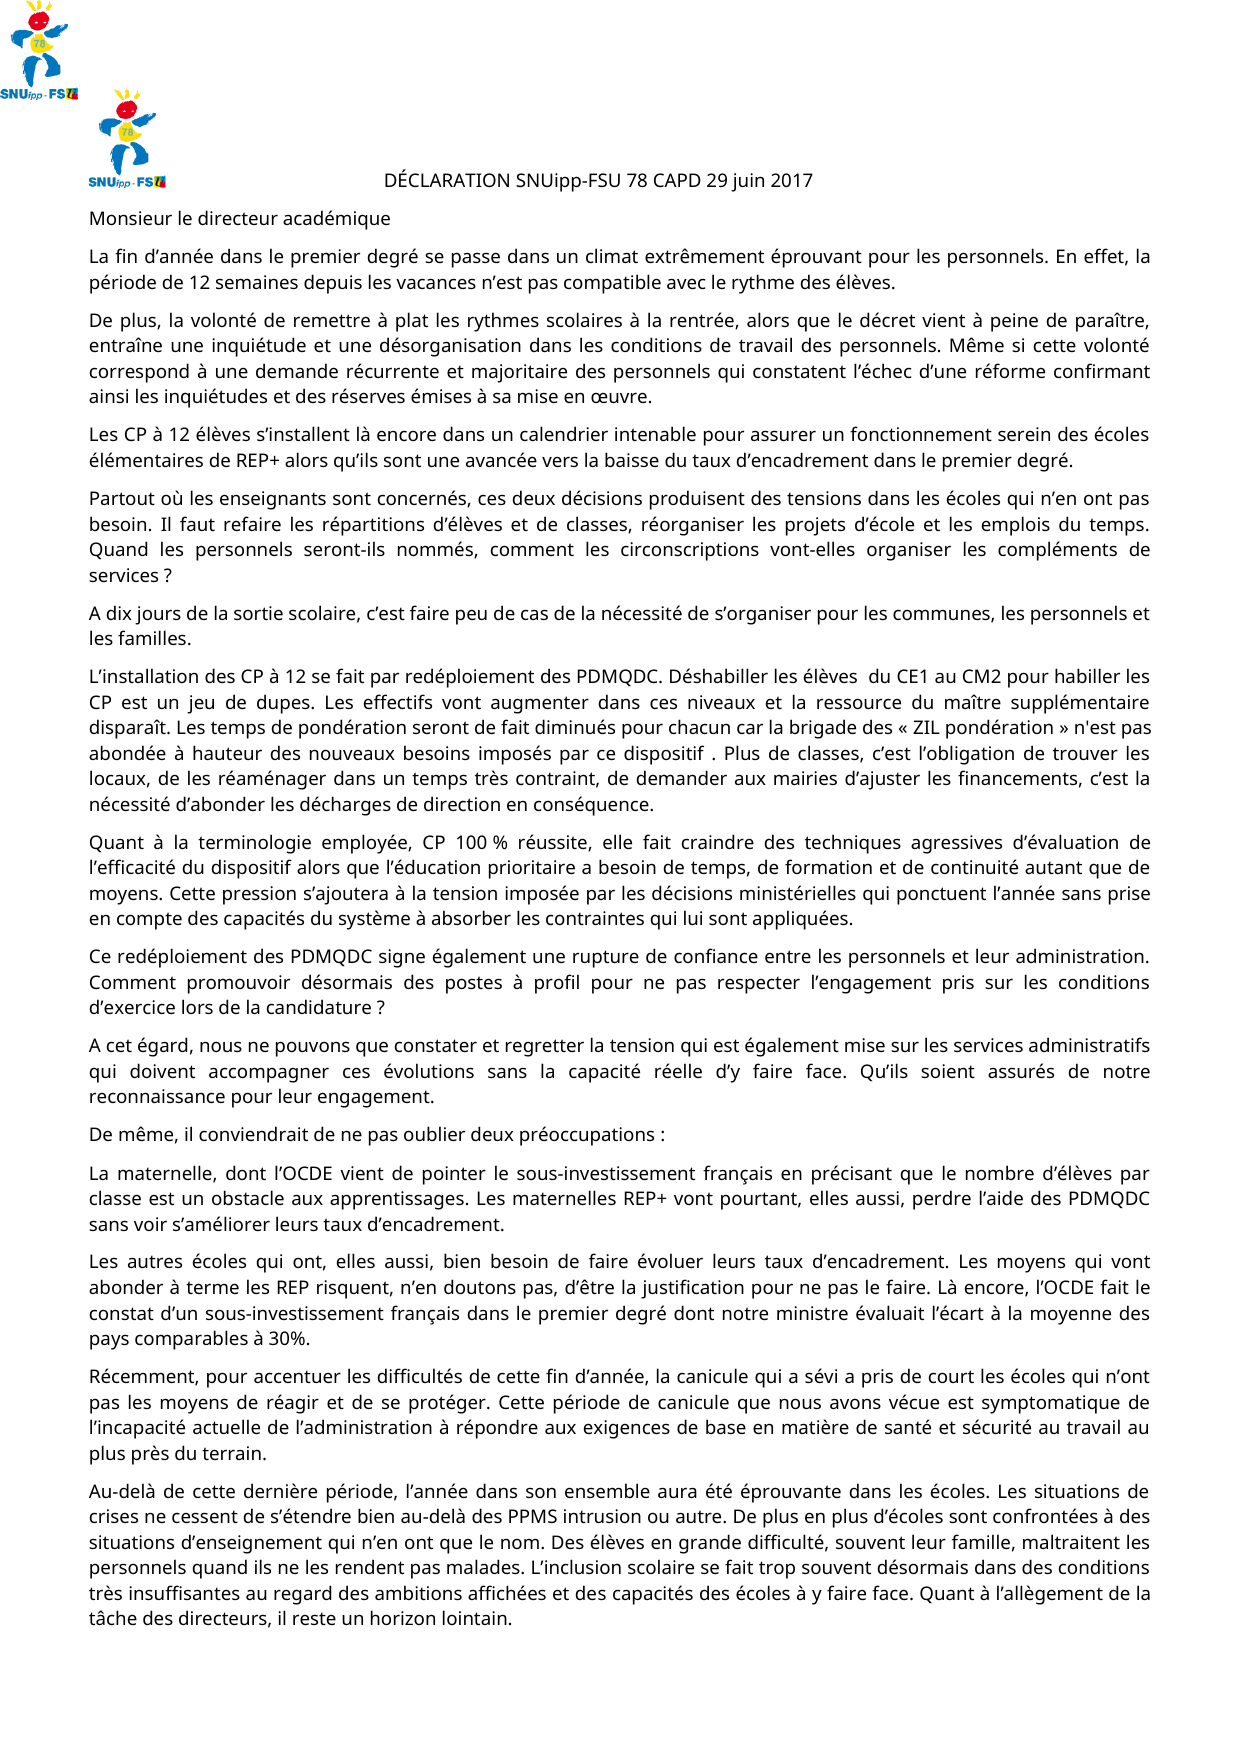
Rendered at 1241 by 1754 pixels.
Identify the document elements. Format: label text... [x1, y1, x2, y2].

text De plus, la volonté de remettre à plat les rythmes scolaires à la rentrée, alors que le décret vient à peine de paraître, entraîne une inquiétude et une désorganisation dans les conditions de travail des personnels. Même si cette volonté correspond à une demande récurrente et majoritaire des personnels qui constatent l’échec d’une réforme confirmant ainsi les inquiétudes et des réserves émises à sa mise en œuvre. [89, 307, 1152, 409]
text Les autres écoles qui ont, elles aussi, bien besoin de faire évoluer leurs taux d’encadrement. Les moyens qui vont abonder à terme les REP risquent, n’en doutons pas, d’être la justification pour ne pas le faire. Là encore, l’OCDE fait le constat d’un sous-investissement français dans le premier degré dont notre ministre évaluait l’écart à la moyenne des pays comparables à 30%. [89, 1249, 1152, 1351]
text De même, il conviendrait de ne pas oublier deux préoccupations : [89, 1122, 1152, 1147]
text L’installation des CP à 12 se fait par redéploiement des PDMQDC. Déshabiller les élèves du CE1 au CM2 pour habiller les CP est un jeu de dupes. Les effectifs vont augmenter dans ces niveaux et la ressource du maître supplémentaire disparaît. Les temps de pondération seront de fait diminués pour chacun car la brigade des « ZIL pondération » n'est pas abondée à hauteur des nouveaux besoins imposés par ce dispositif . Plus de classes, c’est l’obligation de trouver les locaux, de les réaménager dans un temps très contraint, de demander aux mairies d’ajuster les financements, c’est la nécessité d’abonder les décharges de direction en conséquence. [89, 663, 1152, 817]
text La fin d’année dans le premier degré se passe dans un climat extrêmement éprouvant pour les personnels. En effet, la période de 12 semaines depuis les vacances n’est pas compatible avec le rythme des élèves. [89, 244, 1152, 295]
picture [0, 0, 78, 100]
text La maternelle, dont l’OCDE vient de pointer le sous-investissement français en précisant que le nombre d’élèves par classe est un obstacle aux apprentissages. Les maternelles REP+ vont pourtant, elles aussi, perdre l’aide des PDMQDC sans voir s’améliorer leurs taux d’encadrement. [89, 1160, 1152, 1236]
text Quant à la terminologie employée, CP 100 % réussite, elle fait craindre des techniques agressives d’évaluation de l’efficacité du dispositif alors que l’éducation prioritaire a besoin de temps, de formation et de continuité autant que de moyens. Cette pression s’ajoutera à la tension imposée par les décisions ministérielles qui ponctuent l’année sans prise en compte des capacités du système à absorber les contraintes qui lui sont appliquées. [89, 829, 1152, 931]
text Monsieur le directeur académique [89, 206, 1152, 231]
text Ce redéploiement des PDMQDC signe également une rupture de confiance entre les personnels et leur administration. Comment promouvoir désormais des postes à profil pour ne pas respecter l’engagement pris sur les conditions d’exercice lors de la candidature ? [89, 944, 1152, 1020]
text DÉCLARATION SNUipp-FSU 78 CAPD 29 juin 2017 [89, 89, 1152, 193]
text Au-delà de cette dernière période, l’année dans son ensemble aura été éprouvante dans les écoles. Les situations de crises ne cessent de s’étendre bien au-delà des PPMS intrusion ou autre. De plus en plus d’écoles sont confrontées à des situations d’enseignement qui n’en ont que le nom. Des élèves en grande difficulté, souvent leur famille, maltraitent les personnels quand ils ne les rendent pas malades. L’inclusion scolaire se fait trop souvent désormais dans des conditions très insuffisantes au regard des ambitions affichées et des capacités des écoles à y faire face. Quant à l’allègement de la tâche des directeurs, il reste un horizon lointain. [89, 1478, 1152, 1631]
picture [88, 88, 166, 188]
text Les CP à 12 élèves s’installent là encore dans un calendrier intenable pour assurer un fonctionnement serein des écoles élémentaires de REP+ alors qu’ils sont une avancée vers la baisse du taux d’encadrement dans le premier degré. [89, 422, 1152, 473]
text Récemment, pour accentuer les difficultés de cette fin d’année, la canicule qui a sévi a pris de court les écoles qui n’ont pas les moyens de réagir et de se protéger. Cette période de canicule que nous avons vécue est symptomatique de l’incapacité actuelle de l’administration à répondre aux exigences de base en matière de santé et sécurité au travail au plus près du terrain. [89, 1363, 1152, 1466]
text Partout où les enseignants sont concernés, ces deux décisions produisent des tensions dans les écoles qui n’en ont pas besoin. Il faut refaire les répartitions d’élèves et de classes, réorganiser les projets d’école et les emplois du temps. Quand les personnels seront-ils nommés, comment les circonscriptions vont-elles organiser les compléments de services ? [89, 485, 1152, 587]
text A cet égard, nous ne pouvons que constater et regretter la tension qui est également mise sur les services administratifs qui doivent accompagner ces évolutions sans la capacité réelle d’y faire face. Qu’ils soient assurés de notre reconnaissance pour leur engagement. [89, 1033, 1152, 1109]
text A dix jours de la sortie scolaire, c’est faire peu de cas de la nécessité de s’organiser pour les communes, les personnels et les familles. [89, 600, 1152, 651]
